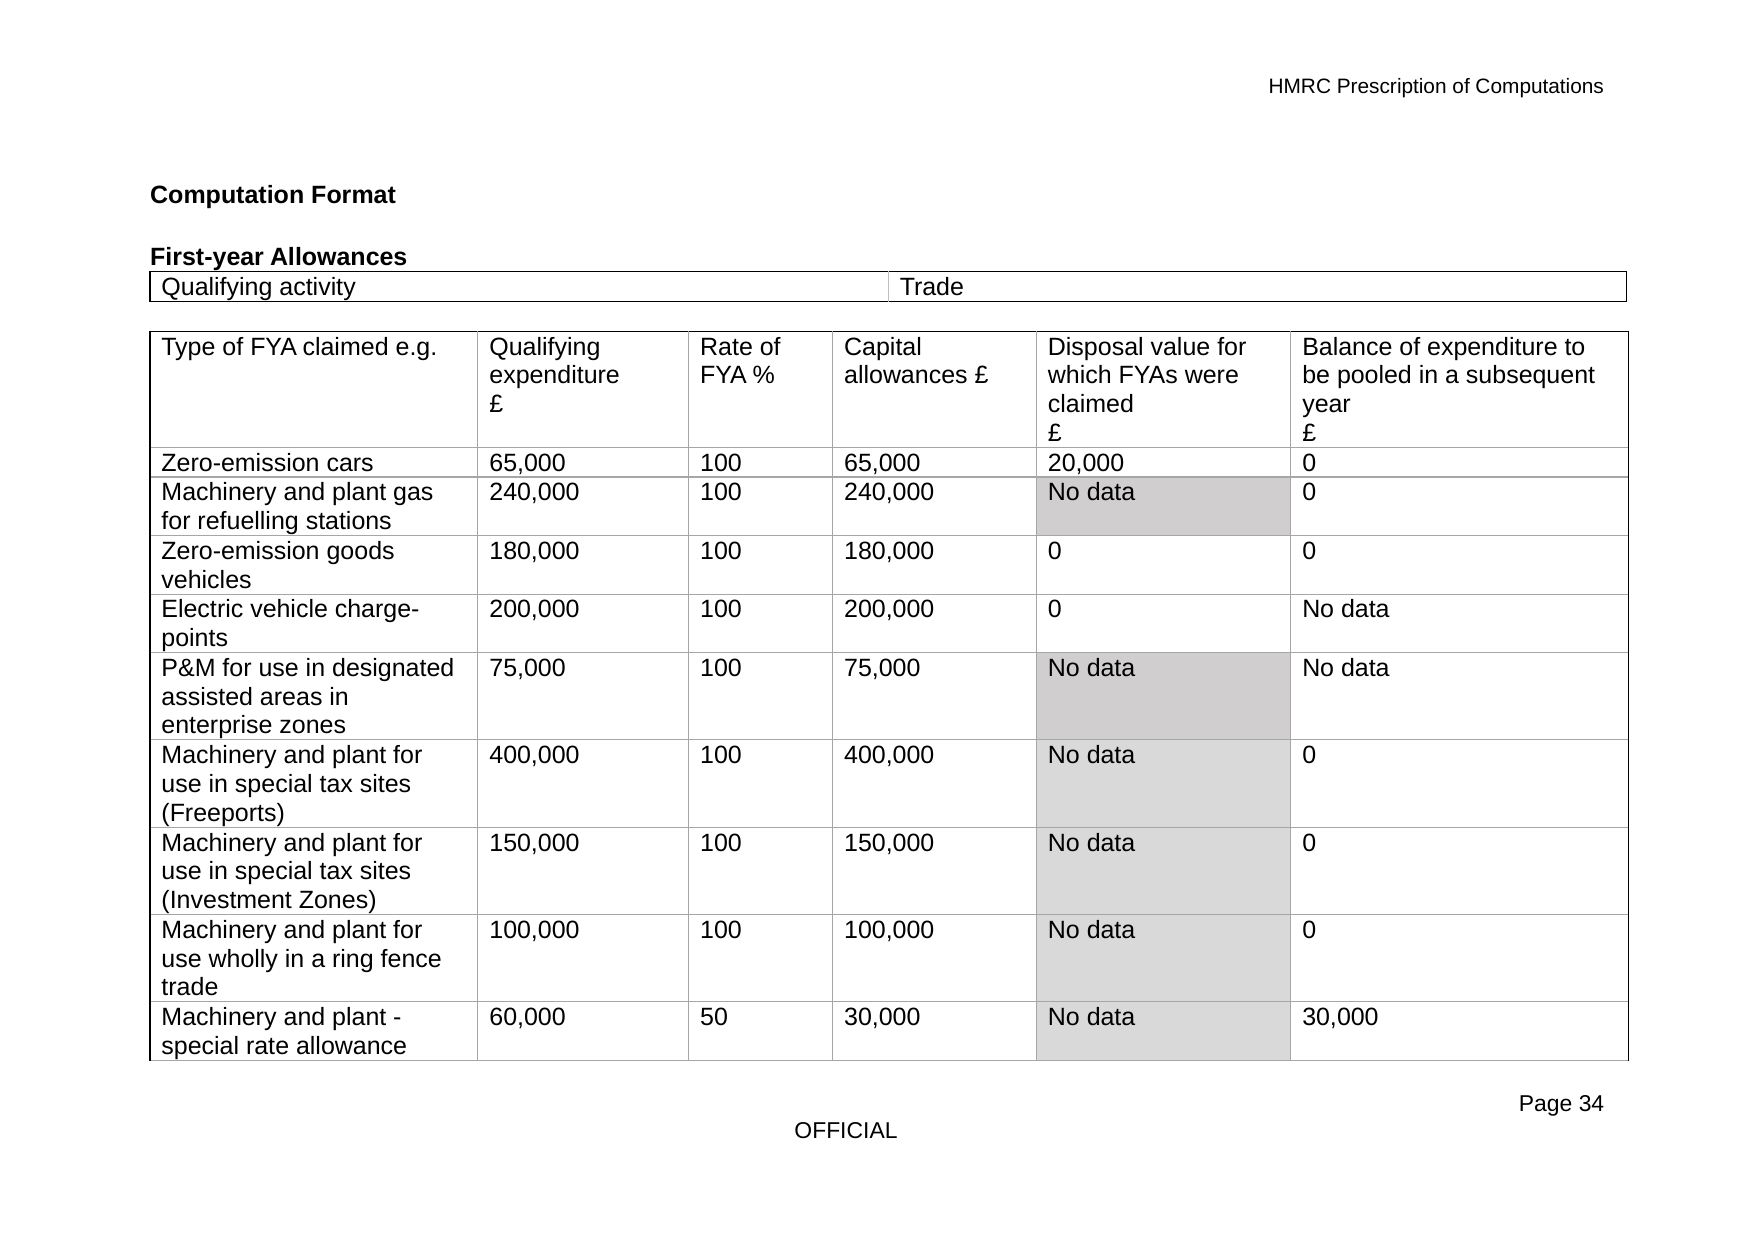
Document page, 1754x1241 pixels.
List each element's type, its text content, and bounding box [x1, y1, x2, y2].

table_cell 100 [689, 828, 832, 914]
table_cell 65,000 [833, 448, 1036, 476]
table_cell 0 [1291, 828, 1628, 914]
table_cell No data [1037, 915, 1290, 1001]
table_cell 0 [1291, 536, 1628, 593]
table_cell 50 [689, 1002, 832, 1060]
table_header Qualifying expenditure £ [478, 332, 688, 447]
table_header Capital allowances £ [833, 332, 1036, 447]
table_header Balance of expenditure to be pooled in a subsequent year £ [1291, 332, 1628, 447]
table_cell 0 [1291, 448, 1628, 476]
table_cell 100 [689, 740, 832, 827]
table_cell 60,000 [478, 1002, 688, 1060]
table_cell No data [1291, 595, 1628, 652]
table_cell P&M for use in designated assisted areas in enterprise zones [151, 653, 477, 739]
table_cell 100 [689, 448, 832, 476]
table_cell 75,000 [478, 653, 688, 739]
table_header Disposal value for which FYAs were claimed £ [1037, 332, 1290, 447]
table_cell 180,000 [478, 536, 688, 593]
table_cell Electric vehicle charge-points [151, 595, 477, 652]
subtitle Computation Format [150, 181, 1604, 209]
table_cell 100 [689, 595, 832, 652]
table_cell No data [1037, 653, 1290, 739]
table_cell 150,000 [833, 828, 1036, 914]
table_cell Zero-emission cars [151, 448, 477, 476]
table_cell 180,000 [833, 536, 1036, 593]
table_cell 100 [689, 653, 832, 739]
table_cell 20,000 [1037, 448, 1290, 476]
table_cell Machinery and plant gas for refuelling stations [151, 478, 477, 535]
table_cell No data [1037, 1002, 1290, 1060]
table_header Trade [889, 272, 1626, 301]
table_cell 100,000 [833, 915, 1036, 1001]
table_header Qualifying activity [151, 272, 888, 301]
table_cell 0 [1291, 915, 1628, 1001]
table_header Rate of FYA % [689, 332, 832, 447]
table_cell 0 [1291, 740, 1628, 827]
table_cell Machinery and plant for use wholly in a ring fence trade [151, 915, 477, 1001]
table_cell No data [1037, 478, 1290, 535]
table_cell Zero-emission goods vehicles [151, 536, 477, 593]
table_cell 0 [1037, 595, 1290, 652]
table_cell Machinery and plant for use in special tax sites (Freeports) [151, 740, 477, 827]
table_cell 30,000 [1291, 1002, 1628, 1060]
table_cell 100 [689, 915, 832, 1001]
subtitle First-year Allowances [150, 242, 1604, 271]
table_cell Machinery and plant for use in special tax sites (Investment Zones) [151, 828, 477, 914]
table_cell 200,000 [833, 595, 1036, 652]
table_cell 75,000 [833, 653, 1036, 739]
table_cell No data [1291, 653, 1628, 739]
table_cell No data [1037, 740, 1290, 827]
table_cell 150,000 [478, 828, 688, 914]
table_cell 0 [1291, 478, 1628, 535]
table_cell 400,000 [833, 740, 1036, 827]
table_cell 100 [689, 478, 832, 535]
table_cell 200,000 [478, 595, 688, 652]
table_cell 240,000 [833, 478, 1036, 535]
table_cell 30,000 [833, 1002, 1036, 1060]
table_cell Machinery and plant - special rate allowance [151, 1002, 477, 1060]
table_header Type of FYA claimed e.g. [151, 332, 477, 447]
table_cell No data [1037, 828, 1290, 914]
table_cell 400,000 [478, 740, 688, 827]
table_cell 100,000 [478, 915, 688, 1001]
table_cell 100 [689, 536, 832, 593]
table_cell 65,000 [478, 448, 688, 476]
table_cell 0 [1037, 536, 1290, 593]
table_cell 240,000 [478, 478, 688, 535]
